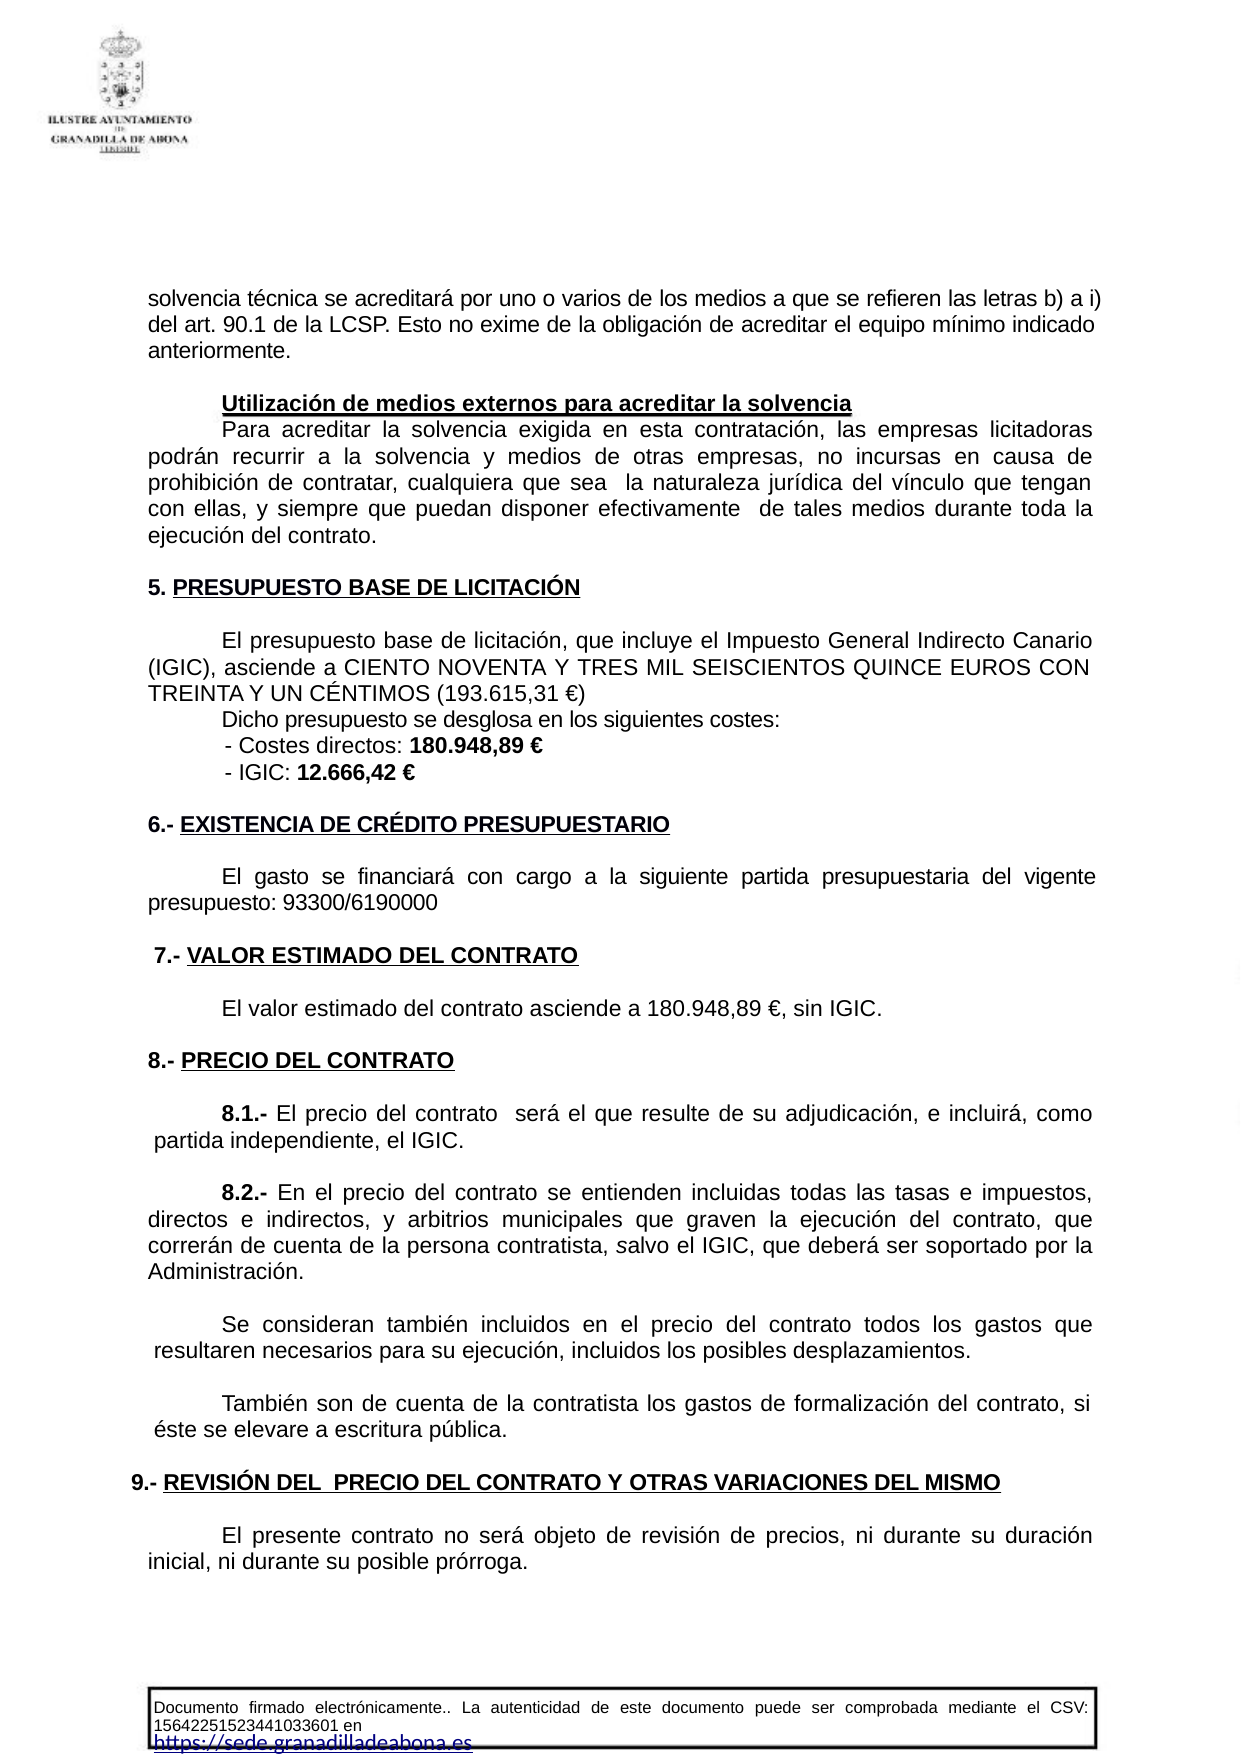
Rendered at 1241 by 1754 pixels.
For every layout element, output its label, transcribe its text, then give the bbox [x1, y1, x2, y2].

text correrán de cuenta de la persona contratista, salvo el IGIC, que deberá ser soportado por la [148, 1233, 1117, 1259]
text También son de cuenta de la contratista los gastos de formalización del contrato, si [221, 1391, 1118, 1417]
text con ellas, y siempre que puedan disponer efectivamente de tales medios durante toda la [148, 496, 1117, 522]
text ejecución del contrato. [148, 523, 1117, 548]
text Para acreditar la solvencia exigida en esta contratación, las empresas licitadoras [221, 417, 1117, 443]
text 8.1.- El precio del contrato será el que resulte de su adjudicación, e incluirá, como [221, 1101, 1118, 1127]
text Costes directos: 180.948,89 € [238, 733, 568, 759]
text presupuesto: 93300/6190000 [148, 890, 1118, 916]
text Documento firmado electrónicamente.. La autenticidad de este documento puede ser comprobada mediante el CSV: [153, 1699, 1113, 1718]
text del art. 90.1 de la LCSP. Esto no exime de la obligación de acreditar el equipo mínimo indicado [148, 312, 1118, 337]
text 8.- PRECIO DEL CONTRATO [148, 1048, 482, 1074]
text 6.- EXISTENCIA DE CRÉDITO PRESUPUESTARIO [148, 812, 698, 838]
text IGIC: 12.666,42 € [238, 760, 568, 785]
text prohibición de contratar, cualquiera que sea la naturaleza jurídica del vínculo que tengan [148, 470, 1117, 496]
text éste se elevare a escritura pública. [153, 1417, 1118, 1443]
text resultaren necesarios para su ejecución, incluidos los posibles desplazamientos. [153, 1338, 1118, 1364]
text - [224, 733, 238, 759]
text Utilización de medios externos para acreditar la solvencia [221, 391, 1117, 417]
text directos e indirectos, y arbitrios municipales que graven la ejecución del contrato, que [148, 1207, 1117, 1232]
text El valor estimado del contrato asciende a 180.948,89 €, sin IGIC. [221, 996, 908, 1021]
text podrán recurrir a la solvencia y medios de otras empresas, no incursas en causa de [148, 444, 1117, 469]
text 15642251523441033601 en https://sede.granadilladeabona.es [153, 1717, 642, 1754]
text Administración. [148, 1259, 1117, 1285]
text 5. PRESUPUESTO BASE DE LICITACIÓN [148, 575, 607, 601]
text solvencia técnica se acreditará por uno o varios de los medios a que se refieren las letras b) a i) [148, 286, 1118, 311]
text 9.- REVISIÓN DEL PRECIO DEL CONTRATO Y OTRAS VARIACIONES DEL MISMO [131, 1470, 1029, 1496]
text 7.- VALOR ESTIMADO DEL CONTRATO [153, 943, 608, 969]
text - [224, 760, 238, 785]
text Se consideran también incluidos en el precio del contrato todos los gastos que [221, 1312, 1118, 1338]
text 8.2.- En el precio del contrato se entienden incluidas todas las tasas e impuestos, [221, 1180, 1118, 1206]
text El gasto se financiará con cargo a la siguiente partida presupuestaria del vigente [221, 864, 1118, 890]
text El presente contrato no será objeto de revisión de precios, ni durante su duración [221, 1523, 1117, 1548]
text Dicho presupuesto se desglosa en los siguientes costes: [221, 707, 805, 733]
text anteriormente. [148, 338, 1118, 364]
text (IGIC), asciende a CIENTO NOVENTA Y TRES MIL SEISCIENTOS QUINCE EUROS CON [148, 654, 1117, 680]
text TREINTA Y UN CÉNTIMOS (193.615,31 €) [148, 681, 1117, 706]
text partida independiente, el IGIC. [153, 1128, 489, 1153]
text inicial, ni durante su posible prórroga. [148, 1549, 1117, 1575]
text El presupuesto base de licitación, que incluye el Impuesto General Indirecto Canario [221, 628, 1117, 654]
